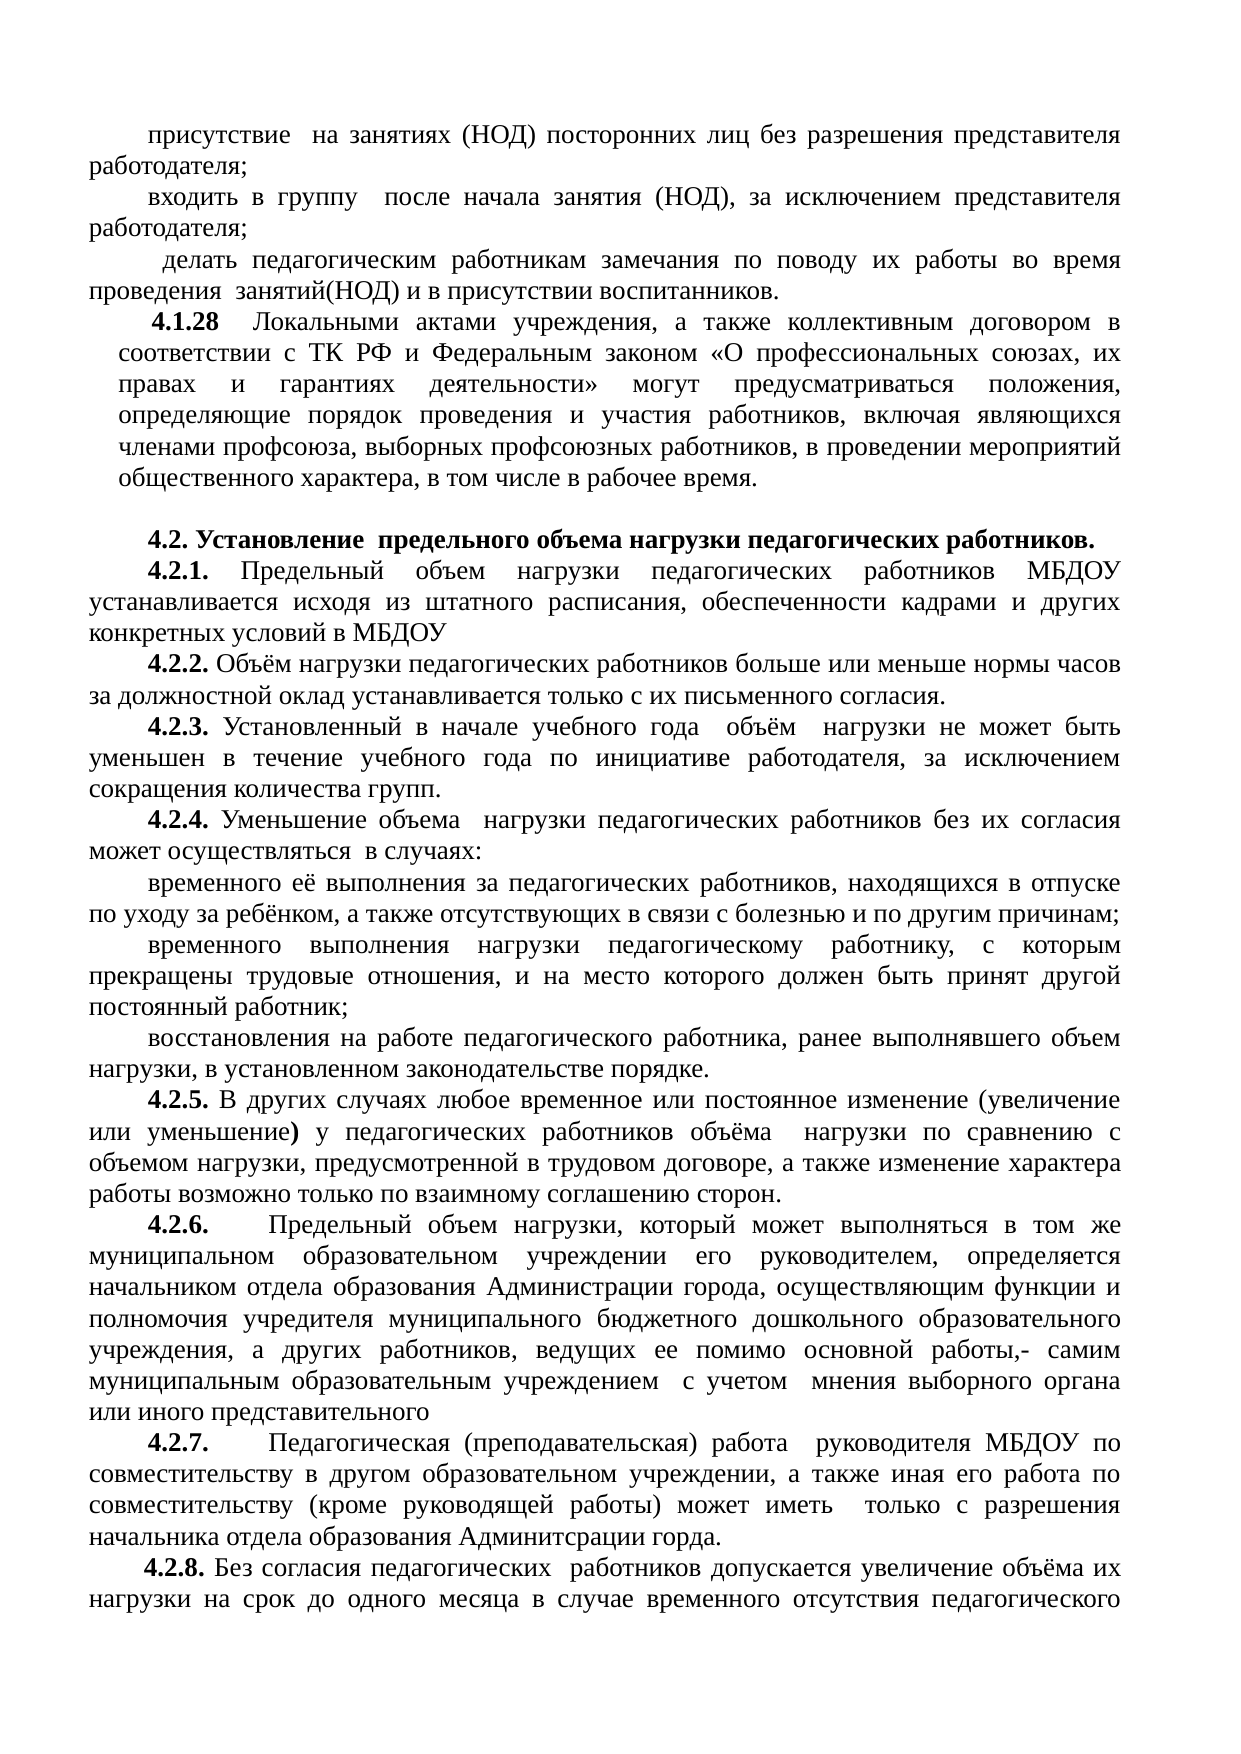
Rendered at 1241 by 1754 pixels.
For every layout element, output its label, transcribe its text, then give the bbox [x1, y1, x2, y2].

text временного её выполнения за педагогических работников, находящихся в отпуске по уходу за ребёнком, а также отсутствующих в связи с болезнью и по другим причинам; [88, 866, 1122, 928]
list Педагогическая (преподавательская) работа руководителя МБДОУ по совместительству в другом образовательном учреждении, а также иная его работа по совместительству (кроме руководящей работы) может иметь только с разрешения начальника отдела образования Админитсрации горда. [88, 1426, 1122, 1551]
list 4.2.8. Без согласия педагогических работников допускается увеличение объёма их нагрузки на срок до одного месяца в случае временного отсутствия педагогического [88, 1551, 1122, 1613]
text 4.2. Установление предельного объема нагрузки педагогических работников. [88, 523, 1122, 554]
text входить в группу после начала занятия (НОД), за исключением представителя работодателя; [88, 180, 1122, 243]
text 4.2.3. Установленный в начале учебного года объём нагрузки не может быть уменьшен в течение учебного года по инициативе работодателя, за исключением сокращения количества групп. [88, 710, 1122, 803]
text присутствие на занятиях (НОД) посторонних лиц без разрешения представителя работодателя; [88, 118, 1122, 180]
text восстановления на работе педагогического работника, ранее выполнявшего объем нагрузки, в установленном законодательстве порядке. [88, 1021, 1122, 1084]
text временного выполнения нагрузки педагогическому работнику, с которым прекращены трудовые отношения, и на место которого должен быть принят другой постоянный работник; [88, 928, 1122, 1021]
text 4.2.1. Предельный объем нагрузки педагогических работников МБДОУ устанавливается исходя из штатного расписания, обеспеченности кадрами и других конкретных условий в МБДОУ [88, 554, 1122, 648]
text 4.2.4. Уменьшение объема нагрузки педагогических работников без их согласия может осуществляться в случаях: [88, 803, 1122, 866]
text 4.2.5. В других случаях любое временное или постоянное изменение (увеличение или уменьшение) у педагогических работников объёма нагрузки по сравнению с объемом нагрузки, предусмотренной в трудовом договоре, а также изменение характера работы возможно только по взаимному соглашению сторон. [88, 1084, 1122, 1208]
text 4.2.2. Объём нагрузки педагогических работников больше или меньше нормы часов за должностной оклад устанавливается только с их письменного согласия. [88, 648, 1122, 710]
text 4.1.28 Локальными актами учреждения, а также коллективным договором в соответствии с ТК РФ и Федеральным законом «О профессиональных союзах, их правах и гарантиях деятельности» могут предусматриваться положения, определяющие порядок проведения и участия работников, включая являющихся членами профсоюза, выборных профсоюзных работников, в проведении мероприятий общественного характера, в том числе в рабочее время. [118, 305, 1122, 492]
list Предельный объем нагрузки, который может выполняться в том же муниципальном образовательном учреждении его руководителем, определяется начальником отдела образования Администрации города, осуществляющим функции и полномочия учредителя муниципального бюджетного дошкольного образовательного учреждения, а других работников, ведущих ее помимо основной работы,- самим муниципальным образовательным учреждением с учетом мнения выборного органа или иного представительного [88, 1208, 1122, 1426]
text делать педагогическим работникам замечания по поводу их работы во время проведения занятий(НОД) и в присутствии воспитанников. [88, 243, 1122, 305]
